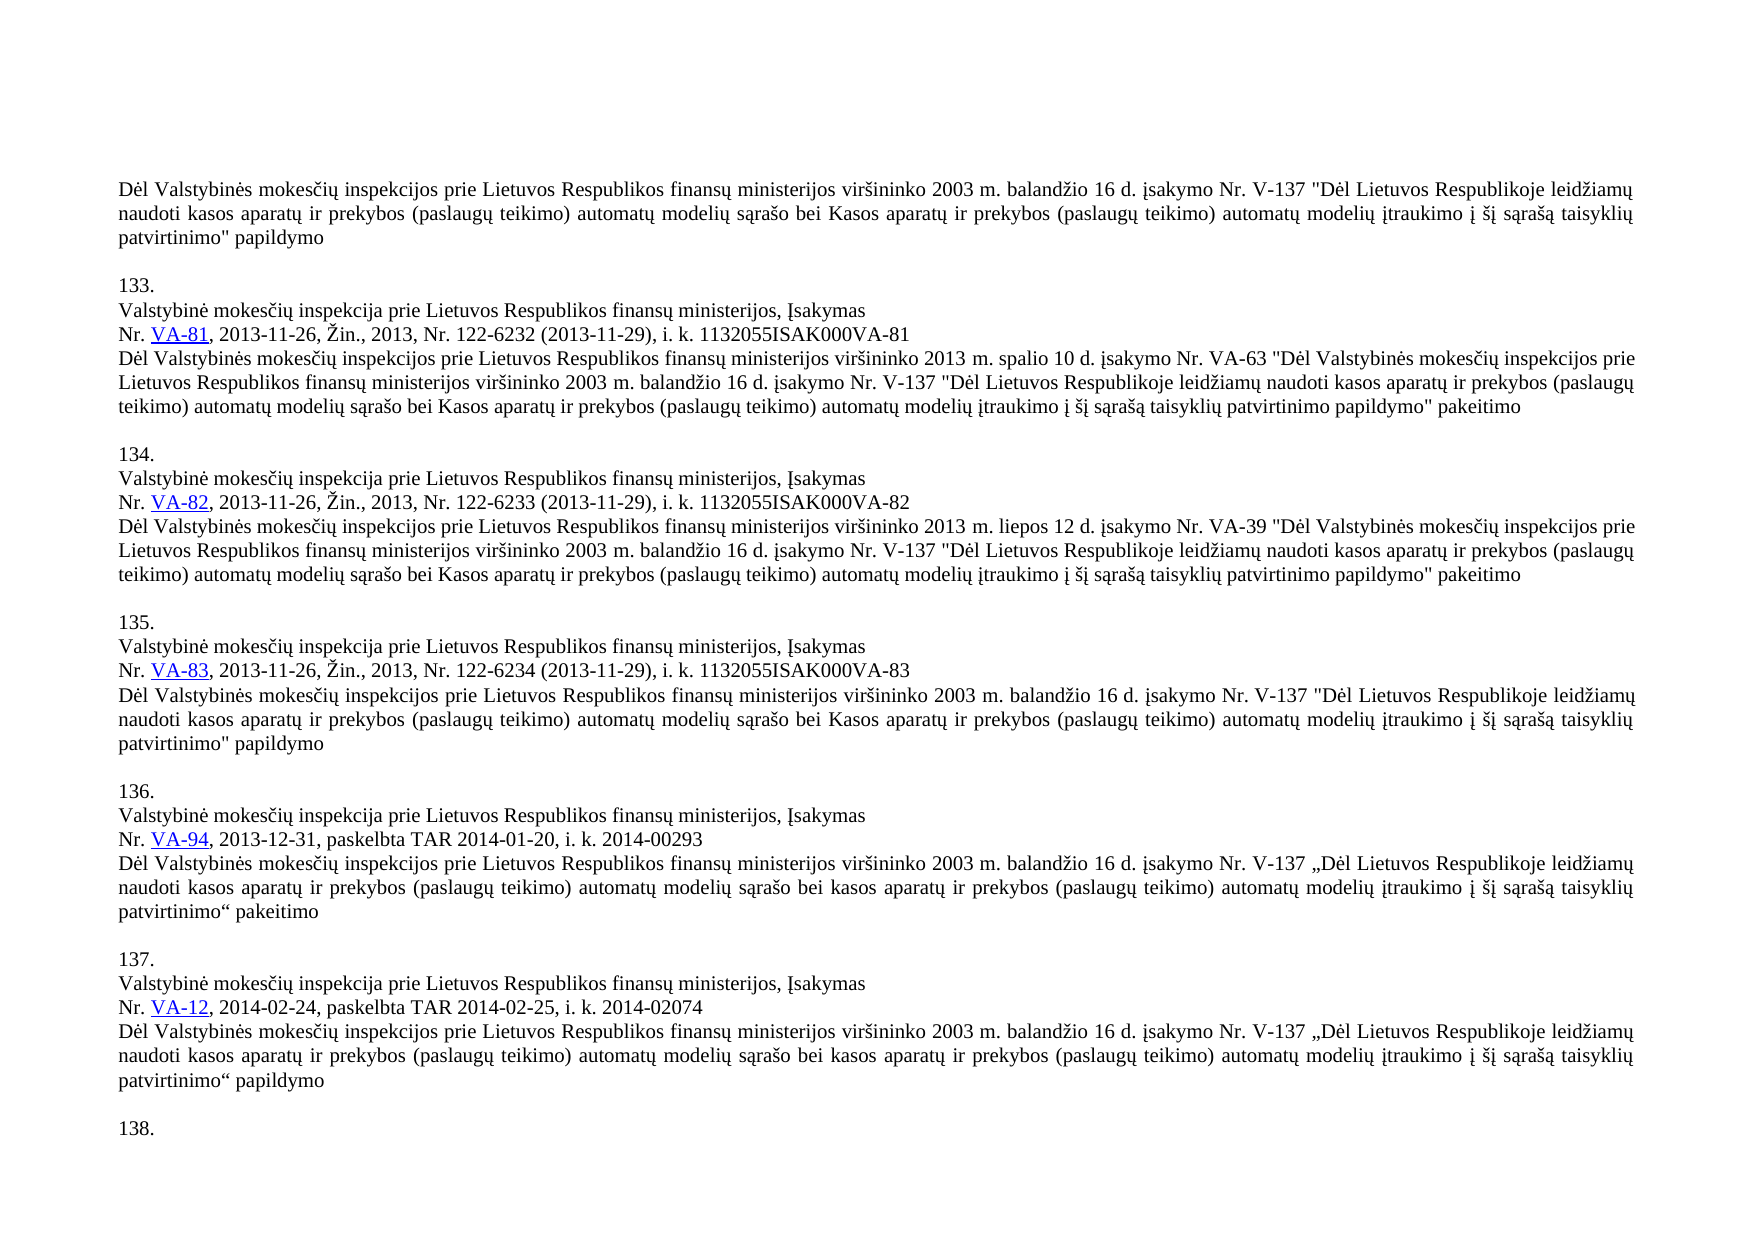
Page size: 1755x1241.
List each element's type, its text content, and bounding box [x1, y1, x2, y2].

text Dėl Valstybinės mokesčių inspekcijos prie Lietuvos Respublikos finansų ministerijos viršininko 2003 m. balandžio 16 d. įsakymo Nr. V-137 „Dėl Lietuvos Respublikoje leidžiamų naudoti kasos aparatų ir prekybos (paslaugų teikimo) automatų modelių sąrašo bei kasos aparatų ir prekybos (paslaugų teikimo) automatų modelių įtraukimo į šį sąrašą taisyklių patvirtinimo“ pakeitimo [118, 851, 1636, 923]
text 135. [118, 610, 1636, 634]
text 136. [118, 779, 1636, 803]
text Nr. VA-81, 2013-11-26, Žin., 2013, Nr. 122-6232 (2013-11-29), i. k. 1132055ISAK000VA-81 [118, 322, 1636, 346]
text Nr. VA-83, 2013-11-26, Žin., 2013, Nr. 122-6234 (2013-11-29), i. k. 1132055ISAK000VA-83 [118, 658, 1636, 682]
text Valstybinė mokesčių inspekcija prie Lietuvos Respublikos finansų ministerijos, Įsakymas [118, 803, 1636, 827]
text Valstybinė mokesčių inspekcija prie Lietuvos Respublikos finansų ministerijos, Įsakymas [118, 971, 1636, 995]
text Nr. VA-12, 2014-02-24, paskelbta TAR 2014-02-25, i. k. 2014-02074 [118, 995, 1636, 1019]
text Nr. VA-82, 2013-11-26, Žin., 2013, Nr. 122-6233 (2013-11-29), i. k. 1132055ISAK000VA-82 [118, 490, 1636, 514]
text Dėl Valstybinės mokesčių inspekcijos prie Lietuvos Respublikos finansų ministerijos viršininko 2003 m. balandžio 16 d. įsakymo Nr. V-137 "Dėl Lietuvos Respublikoje leidžiamų naudoti kasos aparatų ir prekybos (paslaugų teikimo) automatų modelių sąrašo bei Kasos aparatų ir prekybos (paslaugų teikimo) automatų modelių įtraukimo į šį sąrašą taisyklių patvirtinimo" papildymo [118, 177, 1636, 249]
text Dėl Valstybinės mokesčių inspekcijos prie Lietuvos Respublikos finansų ministerijos viršininko 2003 m. balandžio 16 d. įsakymo Nr. V-137 „Dėl Lietuvos Respublikoje leidžiamų naudoti kasos aparatų ir prekybos (paslaugų teikimo) automatų modelių sąrašo bei kasos aparatų ir prekybos (paslaugų teikimo) automatų modelių įtraukimo į šį sąrašą taisyklių patvirtinimo“ papildymo [118, 1019, 1636, 1092]
text Nr. VA-94, 2013-12-31, paskelbta TAR 2014-01-20, i. k. 2014-00293 [118, 827, 1636, 851]
text 138. [118, 1116, 1636, 1140]
text Valstybinė mokesčių inspekcija prie Lietuvos Respublikos finansų ministerijos, Įsakymas [118, 297, 1636, 322]
text 137. [118, 947, 1636, 971]
text 133. [118, 273, 1636, 297]
text 134. [118, 442, 1636, 466]
text Dėl Valstybinės mokesčių inspekcijos prie Lietuvos Respublikos finansų ministerijos viršininko 2003 m. balandžio 16 d. įsakymo Nr. V-137 "Dėl Lietuvos Respublikoje leidžiamų naudoti kasos aparatų ir prekybos (paslaugų teikimo) automatų modelių sąrašo bei Kasos aparatų ir prekybos (paslaugų teikimo) automatų modelių įtraukimo į šį sąrašą taisyklių patvirtinimo" papildymo [118, 682, 1636, 755]
text Valstybinė mokesčių inspekcija prie Lietuvos Respublikos finansų ministerijos, Įsakymas [118, 634, 1636, 658]
text Dėl Valstybinės mokesčių inspekcijos prie Lietuvos Respublikos finansų ministerijos viršininko 2013 m. liepos 12 d. įsakymo Nr. VA-39 "Dėl Valstybinės mokesčių inspekcijos prie Lietuvos Respublikos finansų ministerijos viršininko 2003 m. balandžio 16 d. įsakymo Nr. V-137 "Dėl Lietuvos Respublikoje leidžiamų naudoti kasos aparatų ir prekybos (paslaugų teikimo) automatų modelių sąrašo bei Kasos aparatų ir prekybos (paslaugų teikimo) automatų modelių įtraukimo į šį sąrašą taisyklių patvirtinimo papildymo" pakeitimo [118, 514, 1636, 586]
text Dėl Valstybinės mokesčių inspekcijos prie Lietuvos Respublikos finansų ministerijos viršininko 2013 m. spalio 10 d. įsakymo Nr. VA-63 "Dėl Valstybinės mokesčių inspekcijos prie Lietuvos Respublikos finansų ministerijos viršininko 2003 m. balandžio 16 d. įsakymo Nr. V-137 "Dėl Lietuvos Respublikoje leidžiamų naudoti kasos aparatų ir prekybos (paslaugų teikimo) automatų modelių sąrašo bei Kasos aparatų ir prekybos (paslaugų teikimo) automatų modelių įtraukimo į šį sąrašą taisyklių patvirtinimo papildymo" pakeitimo [118, 346, 1636, 418]
text Valstybinė mokesčių inspekcija prie Lietuvos Respublikos finansų ministerijos, Įsakymas [118, 466, 1636, 490]
